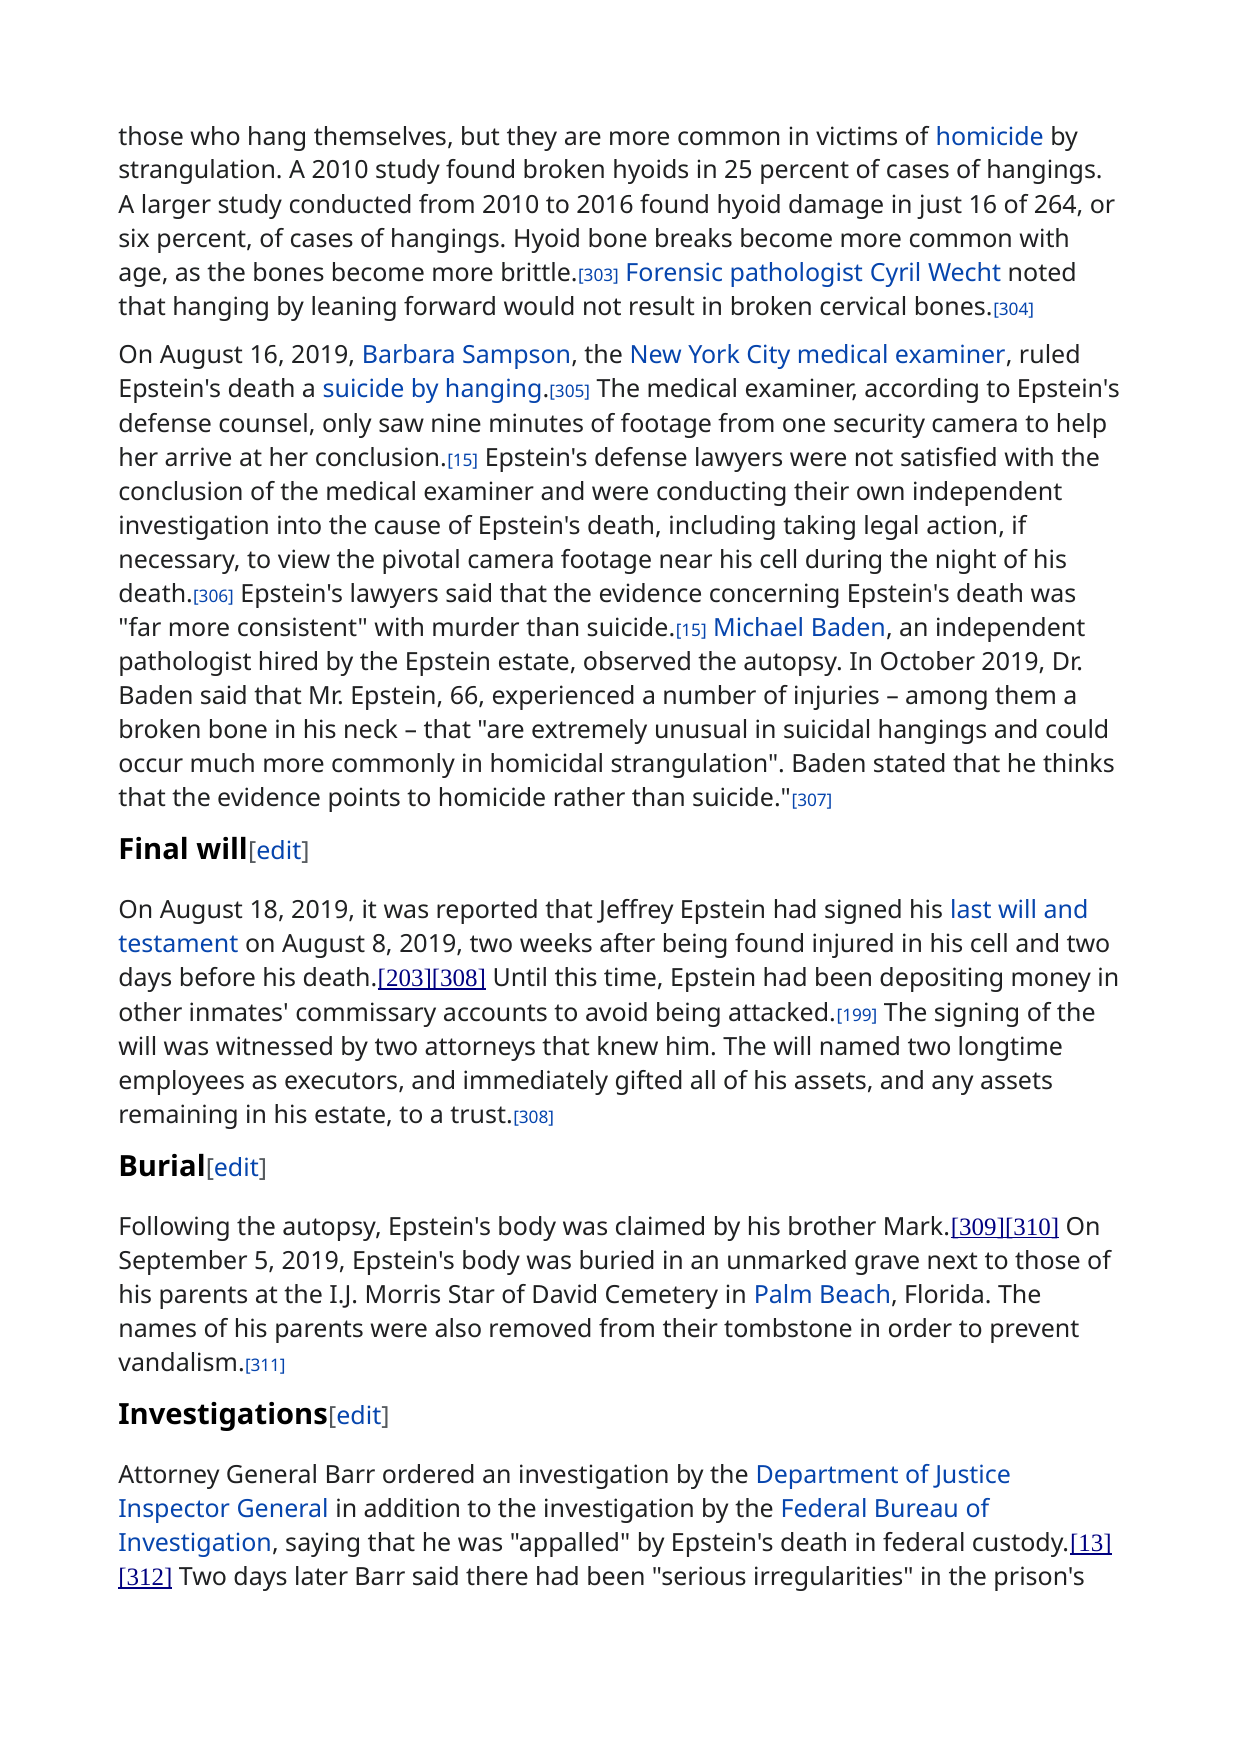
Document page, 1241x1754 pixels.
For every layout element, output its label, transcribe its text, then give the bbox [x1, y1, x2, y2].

subtitle Investigations[edit] [118, 1393, 1122, 1433]
subtitle Final will[edit] [118, 828, 1122, 868]
text Following the autopsy, Epstein's body was claimed by his brother Mark.[309][310] On September 5, 2019, Epstein's body was buried in an unmarked grave next to those of his parents at the I.J. Morris Star of David Cemetery in Palm Beach, Florida. The names of his parents were also removed from their tombstone in order to prevent vandalism.[311] [118, 1208, 1122, 1379]
subtitle Burial[edit] [118, 1145, 1122, 1185]
text On August 18, 2019, it was reported that Jeffrey Epstein had signed his last will and testament on August 8, 2019, two weeks after being found injured in his cell and two days before his death.[203][308] Until this time, Epstein had been depositing money in other inmates' commissary accounts to avoid being attacked.[199] The signing of the will was witnessed by two attorneys that knew him. The will named two longtime employees as executors, and immediately gifted all of his assets, and any assets remaining in his estate, to a trust.[308] [118, 892, 1122, 1130]
text Attorney General Barr ordered an investigation by the Department of Justice Inspector General in addition to the investigation by the Federal Bureau of Investigation, saying that he was "appalled" by Epstein's death in federal custody.[13][312] Two days later Barr said there had been "serious irregularities" in the prison's [118, 1457, 1122, 1593]
text On August 16, 2019, Barbara Sampson, the New York City medical examiner, ruled Epstein's death a suicide by hanging.[305] The medical examiner, according to Epstein's defense counsel, only saw nine minutes of footage from one security camera to help her arrive at her conclusion.[15] Epstein's defense lawyers were not satisfied with the conclusion of the medical examiner and were conducting their own independent investigation into the cause of Epstein's death, including taking legal action, if necessary, to view the pivotal camera footage near his cell during the night of his death.[306] Epstein's lawyers said that the evidence concerning Epstein's death was "far more consistent" with murder than suicide.[15] Michael Baden, an independent pathologist hired by the Epstein estate, observed the autopsy. In October 2019, Dr. Baden said that Mr. Epstein, 66, experienced a number of injuries – among them a broken bone in his neck – that "are extremely unusual in suicidal hangings and could occur much more commonly in homicidal strangulation". Baden stated that he thinks that the evidence points to homicide rather than suicide."[307] [118, 337, 1122, 814]
text those who hang themselves, but they are more common in victims of homicide by strangulation. A 2010 study found broken hyoids in 25 percent of cases of hangings. A larger study conducted from 2010 to 2016 found hyoid damage in just 16 of 264, or six percent, of cases of hangings. Hyoid bone breaks become more common with age, as the bones become more brittle.[303] Forensic pathologist Cyril Wecht noted that hanging by leaning forward would not result in broken cervical bones.[304] [118, 118, 1122, 322]
